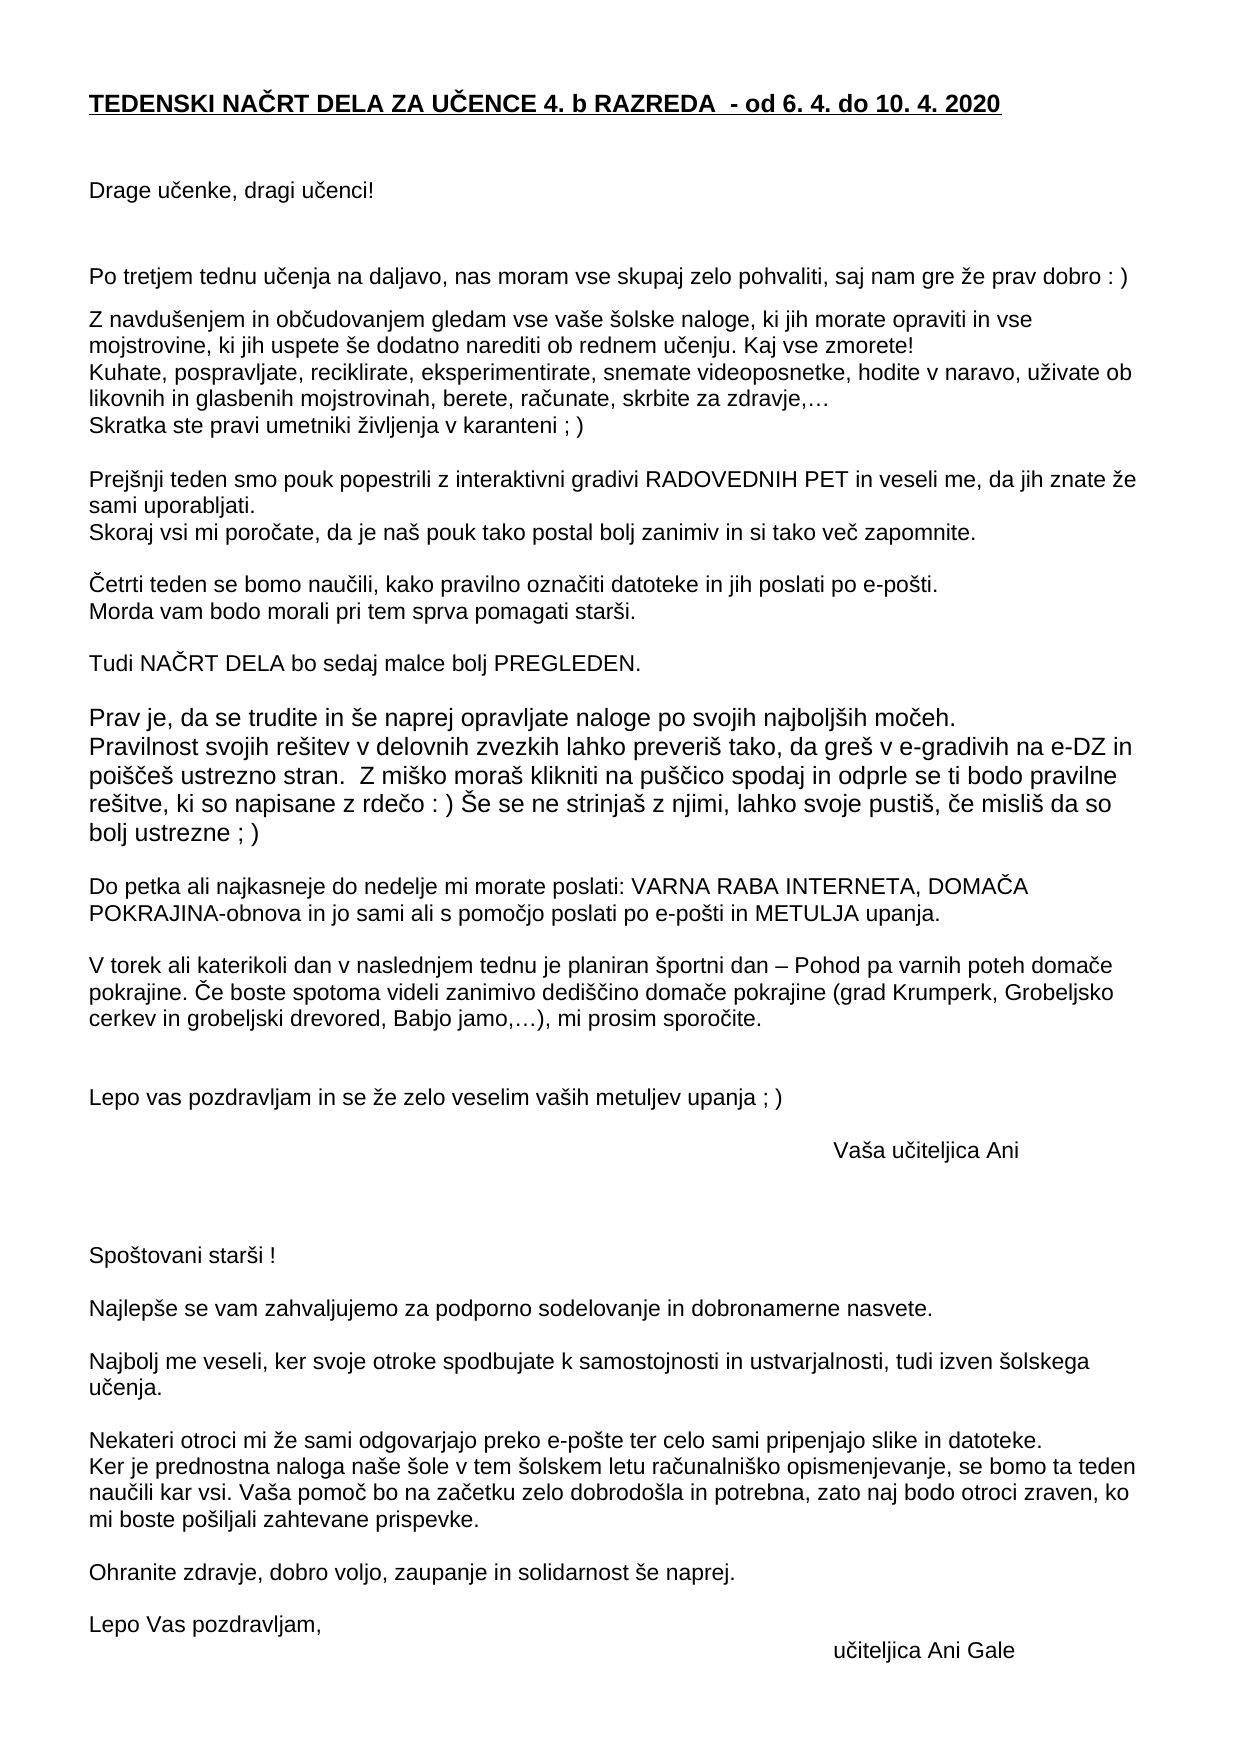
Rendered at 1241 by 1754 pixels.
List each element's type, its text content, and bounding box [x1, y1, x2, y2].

text Do petka ali najkasneje do nedelje mi morate poslati: VARNA RABA INTERNETA, DOMAČA POKRAJINA-obnova in jo sami ali s pomočjo poslati po e-pošti in METULJA upanja. [89, 873, 1152, 926]
text Drage učenke, dragi učenci! [89, 177, 1152, 203]
text Vaša učiteljica Ani [89, 1137, 1152, 1163]
text učiteljica Ani Gale [89, 1637, 1152, 1664]
text Lepo Vas pozdravljam, [89, 1611, 1152, 1637]
text Lepo vas pozdravljam in se že zelo veselim vaših metuljev upanja ; ) [89, 1084, 1152, 1110]
text V torek ali katerikoli dan v naslednjem tednu je planiran športni dan – Pohod pa varnih poteh domače pokrajine. Če boste spotoma videli zanimivo dediščino domače pokrajine (grad Krumperk, Grobeljsko cerkev in grobeljski drevored, Babjo jamo,…), mi prosim sporočite. [89, 952, 1152, 1031]
text TEDENSKI NAČRT DELA ZA UČENCE 4. b RAZREDA - od 6. 4. do 10. 4. 2020 [89, 89, 1152, 117]
text Četrti teden se bomo naučili, kako pravilno označiti datoteke in jih poslati po e-pošti. [89, 571, 1152, 598]
text Najbolj me veseli, ker svoje otroke spodbujate k samostojnosti in ustvarjalnosti, tudi izven šolskega učenja. [89, 1348, 1152, 1400]
text Ohranite zdravje, dobro voljo, zaupanje in solidarnost še naprej. [89, 1558, 1152, 1585]
text Tudi NAČRT DELA bo sedaj malce bolj PREGLEDEN. [89, 650, 1152, 677]
text Po tretjem tednu učenja na daljavo, nas moram vse skupaj zelo pohvaliti, saj nam gre že prav dobro : ) [89, 263, 1152, 289]
text Skoraj vsi mi poročate, da je naš pouk tako postal bolj zanimiv in si tako več zapomnite. [89, 519, 1152, 545]
text Kuhate, pospravljate, reciklirate, eksperimentirate, snemate videoposnetke, hodite v naravo, uživate ob likovnih in glasbenih mojstrovinah, berete, računate, skrbite za zdravje,… [89, 359, 1152, 412]
text Nekateri otroci mi že sami odgovarjajo preko e-pošte ter celo sami pripenjajo slike in datoteke. [89, 1427, 1152, 1453]
text Morda vam bodo morali pri tem sprva pomagati starši. [89, 598, 1152, 624]
text Ker je prednostna naloga naše šole v tem šolskem letu računalniško opismenjevanje, se bomo ta teden naučili kar vsi. Vaša pomoč bo na začetku zelo dobrodošla in potrebna, zato naj bodo otroci zraven, ko mi boste pošiljali zahtevane prispevke. [89, 1453, 1152, 1532]
text Pravilnost svojih rešitev v delovnih zvezkih lahko preveriš tako, da greš v e-gradivih na e-DZ in poiščeš ustrezno stran. Z miško moraš klikniti na puščico spodaj in odprle se ti bodo pravilne rešitve, ki so napisane z rdečo : ) Še se ne strinjaš z njimi, lahko svoje pustiš, če misliš da so bolj ustrezne ; ) [89, 732, 1152, 847]
text Z navdušenjem in občudovanjem gledam vse vaše šolske naloge, ki jih morate opraviti in vse mojstrovine, ki jih uspete še dodatno narediti ob rednem učenju. Kaj vse zmorete! [89, 306, 1152, 359]
text Skratka ste pravi umetniki življenja v karanteni ; ) [89, 412, 1152, 438]
text Spoštovani starši ! [89, 1242, 1152, 1268]
text Najlepše se vam zahvaljujemo za podporno sodelovanje in dobronamerne nasvete. [89, 1295, 1152, 1321]
text Prejšnji teden smo pouk popestrili z interaktivni gradivi RADOVEDNIH PET in veseli me, da jih znate že sami uporabljati. [89, 466, 1152, 519]
text Prav je, da se trudite in še naprej opravljate naloge po svojih najboljših močeh. [89, 703, 1152, 732]
